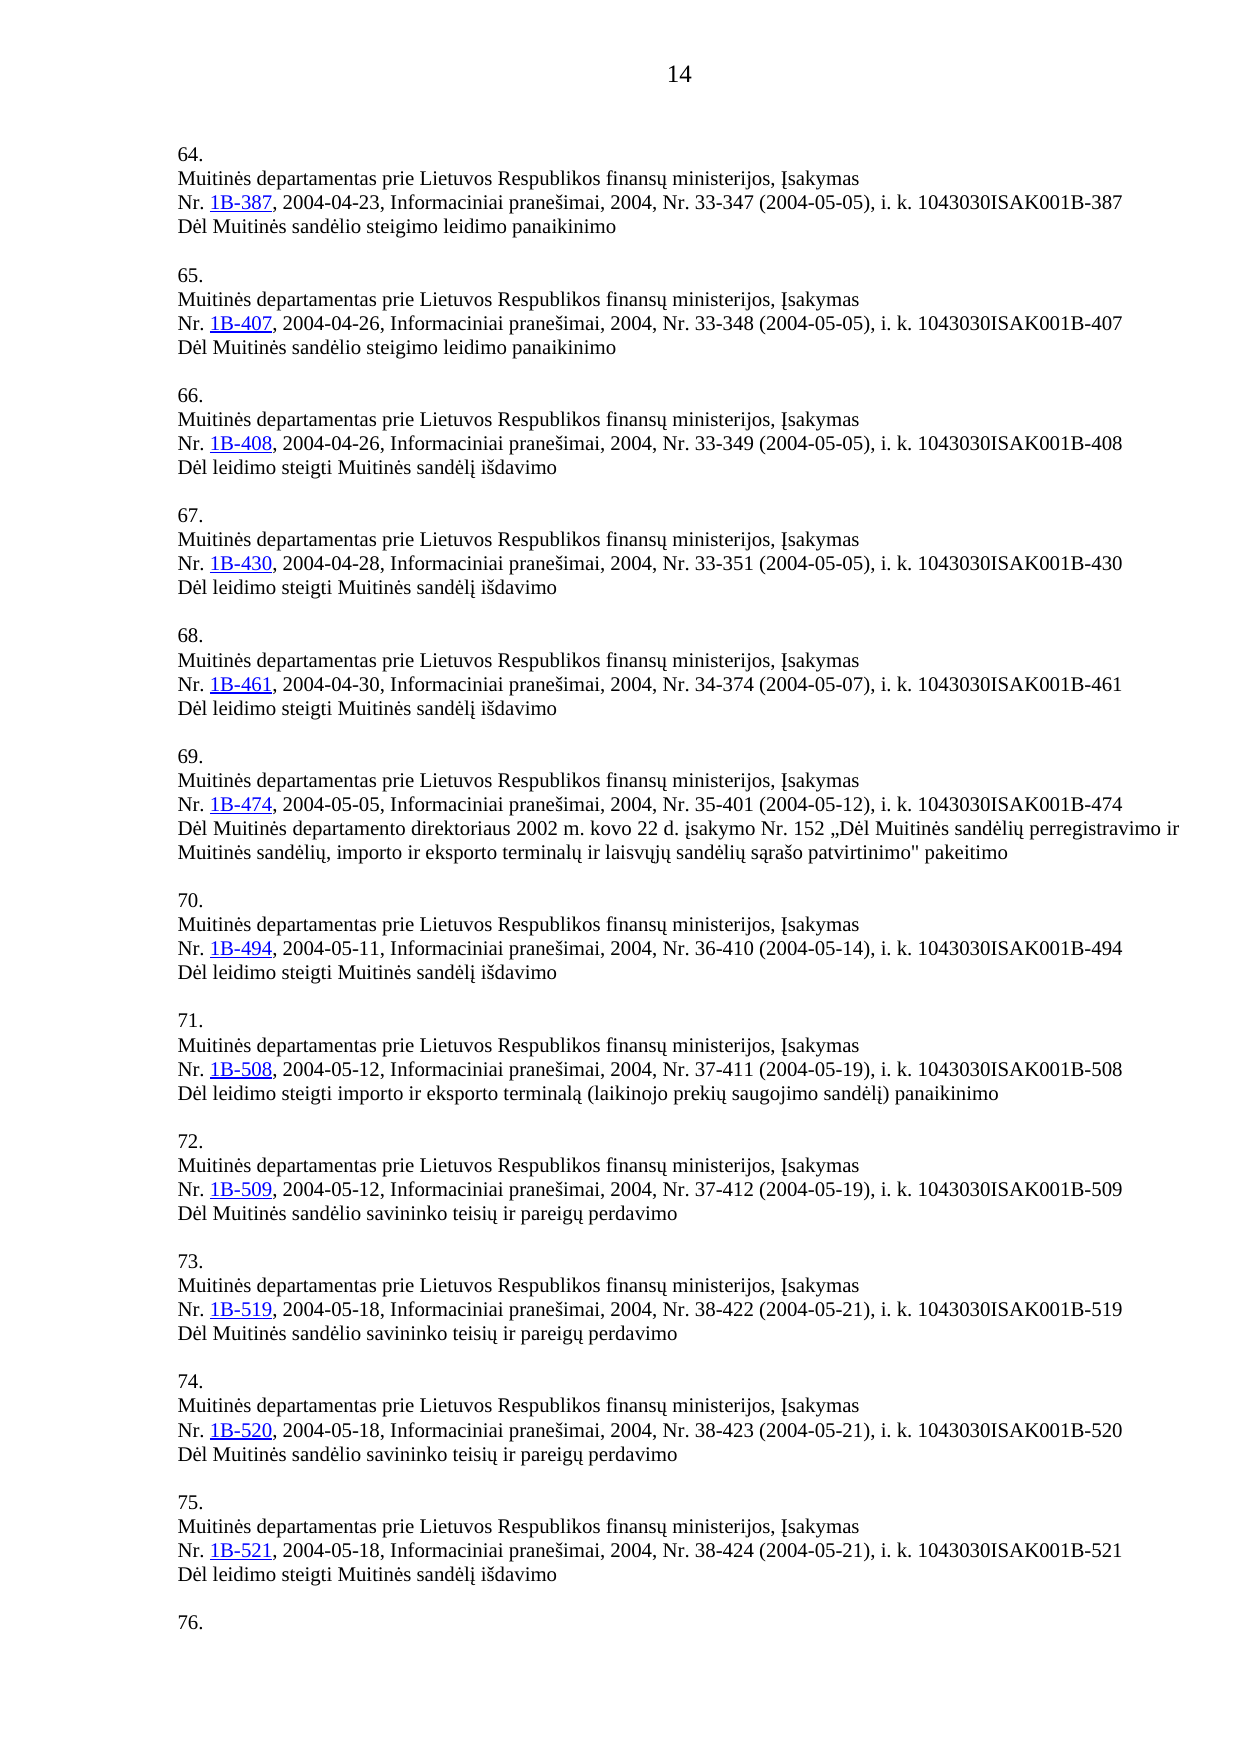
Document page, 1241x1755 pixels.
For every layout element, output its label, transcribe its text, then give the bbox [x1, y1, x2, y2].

text Muitinės departamentas prie Lietuvos Respublikos finansų ministerijos, Įsakymas [177, 912, 1181, 936]
text 68. [177, 623, 1181, 647]
text Nr. 1B-430, 2004-04-28, Informaciniai pranešimai, 2004, Nr. 33-351 (2004-05-05), i. k. 1043030ISAK001B-430 [177, 551, 1181, 575]
text Muitinės departamentas prie Lietuvos Respublikos finansų ministerijos, Įsakymas [177, 1514, 1181, 1538]
text 65. [177, 262, 1181, 287]
text Nr. 1B-461, 2004-04-30, Informaciniai pranešimai, 2004, Nr. 34-374 (2004-05-07), i. k. 1043030ISAK001B-461 [177, 672, 1181, 696]
text Dėl Muitinės sandėlio steigimo leidimo panaikinimo [177, 214, 1181, 238]
text 76. [177, 1610, 1181, 1634]
text Nr. 1B-520, 2004-05-18, Informaciniai pranešimai, 2004, Nr. 38-423 (2004-05-21), i. k. 1043030ISAK001B-520 [177, 1417, 1181, 1442]
text Dėl leidimo steigti Muitinės sandėlį išdavimo [177, 696, 1181, 720]
text Dėl Muitinės sandėlio steigimo leidimo panaikinimo [177, 335, 1181, 359]
text Nr. 1B-521, 2004-05-18, Informaciniai pranešimai, 2004, Nr. 38-424 (2004-05-21), i. k. 1043030ISAK001B-521 [177, 1538, 1181, 1562]
text Nr. 1B-387, 2004-04-23, Informaciniai pranešimai, 2004, Nr. 33-347 (2004-05-05), i. k. 1043030ISAK001B-387 [177, 190, 1181, 214]
text Dėl leidimo steigti Muitinės sandėlį išdavimo [177, 575, 1181, 599]
text Nr. 1B-407, 2004-04-26, Informaciniai pranešimai, 2004, Nr. 33-348 (2004-05-05), i. k. 1043030ISAK001B-407 [177, 311, 1181, 335]
text 75. [177, 1490, 1181, 1514]
text Muitinės departamentas prie Lietuvos Respublikos finansų ministerijos, Įsakymas [177, 768, 1181, 792]
text Dėl leidimo steigti Muitinės sandėlį išdavimo [177, 455, 1181, 479]
text Dėl Muitinės departamento direktoriaus 2002 m. kovo 22 d. įsakymo Nr. 152 „Dėl Muitinės sandėlių perregistravimo ir Muitinės sandėlių, importo ir eksporto terminalų ir laisvųjų sandėlių sąrašo patvirtinimo" pakeitimo [177, 816, 1181, 864]
text Nr. 1B-474, 2004-05-05, Informaciniai pranešimai, 2004, Nr. 35-401 (2004-05-12), i. k. 1043030ISAK001B-474 [177, 792, 1181, 816]
text 74. [177, 1369, 1181, 1393]
text 64. [177, 142, 1181, 166]
text 67. [177, 503, 1181, 527]
text 73. [177, 1249, 1181, 1273]
text Muitinės departamentas prie Lietuvos Respublikos finansų ministerijos, Įsakymas [177, 1273, 1181, 1297]
text Nr. 1B-508, 2004-05-12, Informaciniai pranešimai, 2004, Nr. 37-411 (2004-05-19), i. k. 1043030ISAK001B-508 [177, 1057, 1181, 1081]
text Muitinės departamentas prie Lietuvos Respublikos finansų ministerijos, Įsakymas [177, 527, 1181, 551]
text Muitinės departamentas prie Lietuvos Respublikos finansų ministerijos, Įsakymas [177, 166, 1181, 190]
text Muitinės departamentas prie Lietuvos Respublikos finansų ministerijos, Įsakymas [177, 1153, 1181, 1177]
text 72. [177, 1129, 1181, 1153]
text Dėl Muitinės sandėlio savininko teisių ir pareigų perdavimo [177, 1442, 1181, 1466]
text Dėl leidimo steigti importo ir eksporto terminalą (laikinojo prekių saugojimo sandėlį) panaikinimo [177, 1081, 1181, 1105]
text Muitinės departamentas prie Lietuvos Respublikos finansų ministerijos, Įsakymas [177, 1393, 1181, 1417]
text Muitinės departamentas prie Lietuvos Respublikos finansų ministerijos, Įsakymas [177, 647, 1181, 672]
text Nr. 1B-519, 2004-05-18, Informaciniai pranešimai, 2004, Nr. 38-422 (2004-05-21), i. k. 1043030ISAK001B-519 [177, 1297, 1181, 1321]
text Muitinės departamentas prie Lietuvos Respublikos finansų ministerijos, Įsakymas [177, 407, 1181, 431]
text Nr. 1B-408, 2004-04-26, Informaciniai pranešimai, 2004, Nr. 33-349 (2004-05-05), i. k. 1043030ISAK001B-408 [177, 431, 1181, 455]
text Dėl leidimo steigti Muitinės sandėlį išdavimo [177, 960, 1181, 984]
text Dėl leidimo steigti Muitinės sandėlį išdavimo [177, 1562, 1181, 1586]
text 70. [177, 888, 1181, 912]
text 71. [177, 1008, 1181, 1032]
text 69. [177, 744, 1181, 768]
text Muitinės departamentas prie Lietuvos Respublikos finansų ministerijos, Įsakymas [177, 287, 1181, 311]
text Muitinės departamentas prie Lietuvos Respublikos finansų ministerijos, Įsakymas [177, 1032, 1181, 1057]
text Dėl Muitinės sandėlio savininko teisių ir pareigų perdavimo [177, 1321, 1181, 1345]
text Nr. 1B-509, 2004-05-12, Informaciniai pranešimai, 2004, Nr. 37-412 (2004-05-19), i. k. 1043030ISAK001B-509 [177, 1177, 1181, 1201]
text 66. [177, 383, 1181, 407]
text Nr. 1B-494, 2004-05-11, Informaciniai pranešimai, 2004, Nr. 36-410 (2004-05-14), i. k. 1043030ISAK001B-494 [177, 936, 1181, 960]
text Dėl Muitinės sandėlio savininko teisių ir pareigų perdavimo [177, 1201, 1181, 1225]
